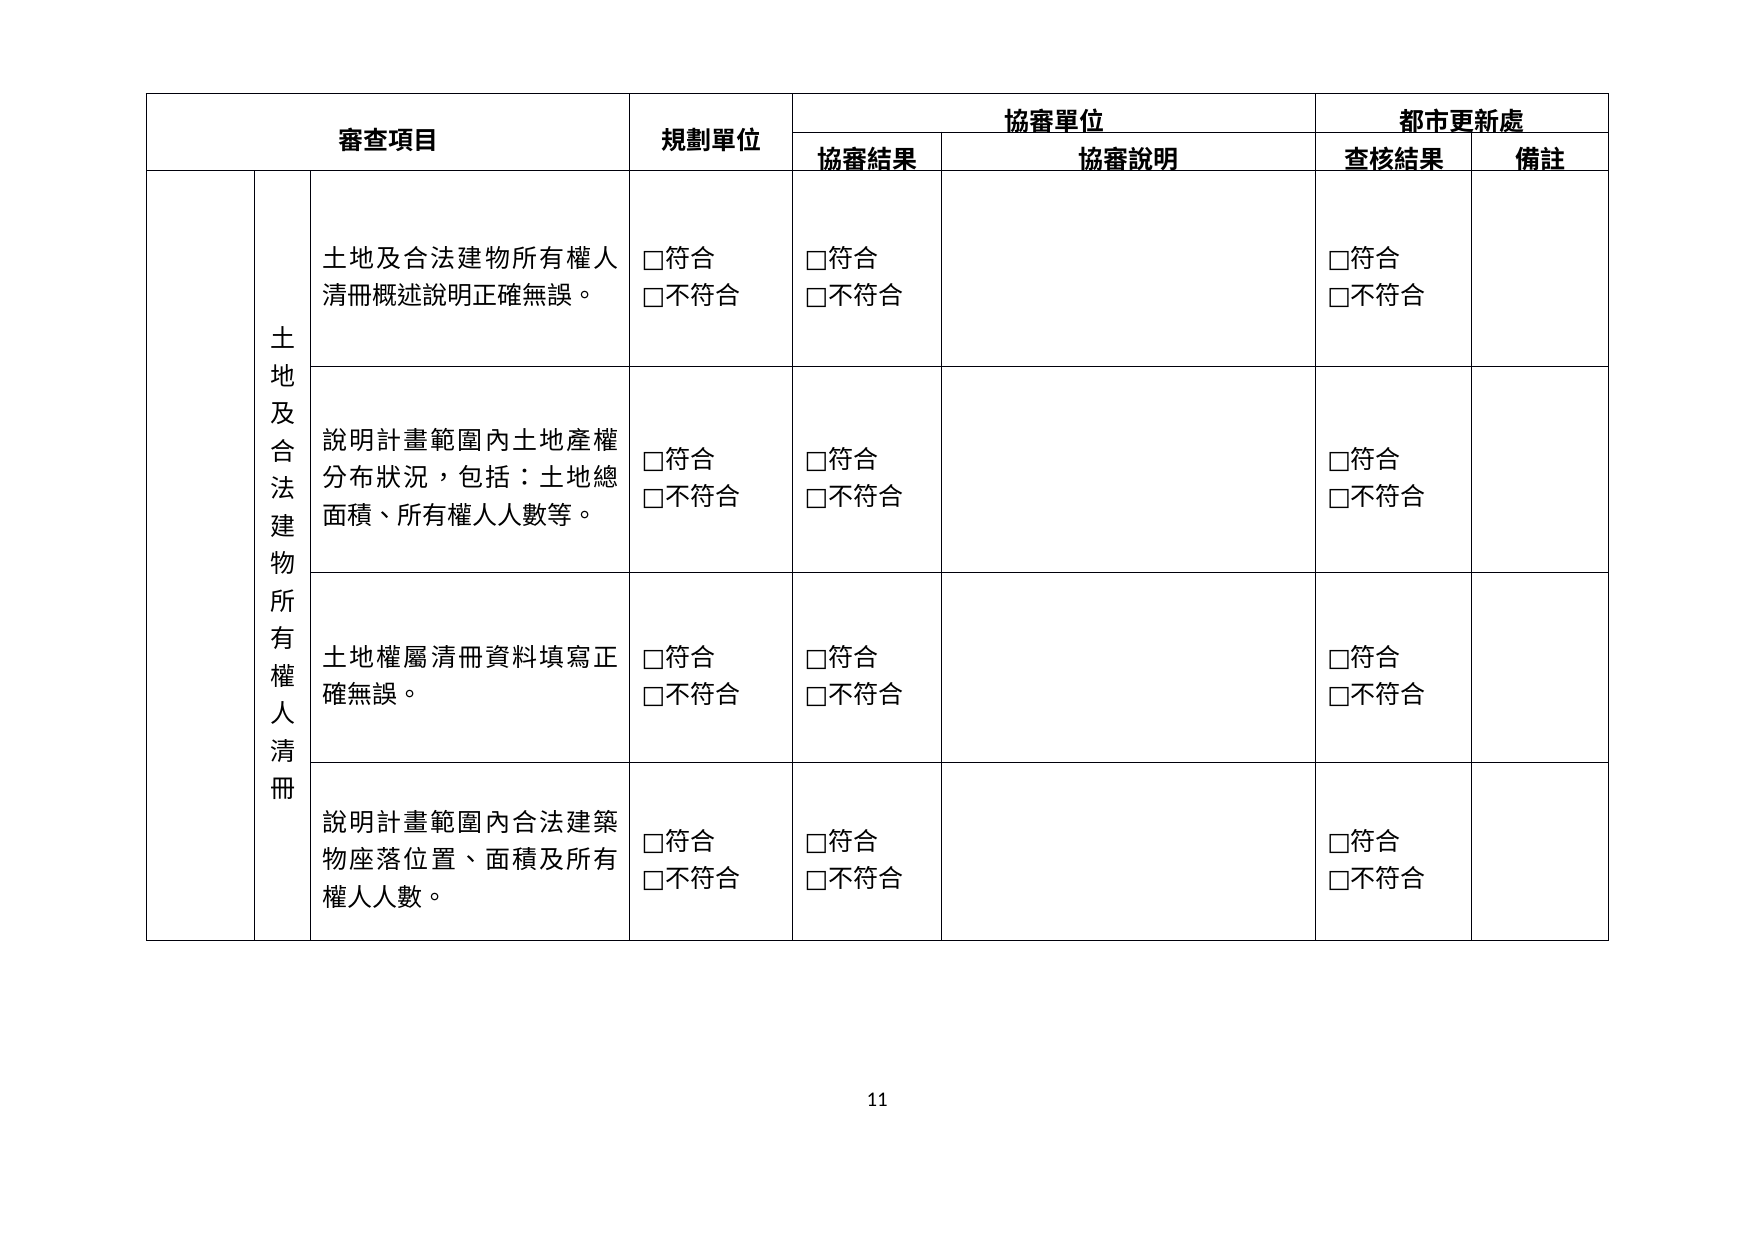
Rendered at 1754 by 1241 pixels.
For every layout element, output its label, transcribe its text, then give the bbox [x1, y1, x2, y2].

table_header 規劃單位 [630, 94, 792, 170]
table_cell □符合 □不符合 [793, 573, 941, 762]
table_cell 土地權屬清冊資料填寫正確無誤。 [311, 573, 629, 762]
table_cell 說明計畫範圍內土地產權分布狀況，包括：土地總面積、所有權人人數等。 [311, 367, 629, 572]
table_cell □符合 □不符合 [1316, 367, 1471, 572]
table_cell 查核結果 [1316, 133, 1471, 170]
table_cell 協審結果 [793, 133, 941, 170]
table_cell [147, 171, 254, 940]
table_cell 備註 [1472, 133, 1608, 170]
table_header 都市更新處 [1316, 94, 1608, 132]
table_cell □符合 □不符合 [793, 171, 941, 366]
table_cell [942, 171, 1315, 366]
table_cell [942, 763, 1315, 940]
table_cell □符合 □不符合 [630, 171, 792, 366]
table_cell [1472, 763, 1608, 940]
table_cell 說明計畫範圍內合法建築物座落位置、面積及所有權人人數。 [311, 763, 629, 940]
table_cell [942, 367, 1315, 572]
table_cell 協審說明 [942, 133, 1315, 170]
table_cell [1472, 573, 1608, 762]
table_cell [942, 573, 1315, 762]
table_cell 土地及合法建物所有權人清冊 [255, 171, 310, 940]
table_cell □符合 □不符合 [1316, 171, 1471, 366]
table_cell [1472, 367, 1608, 572]
table_cell □符合 □不符合 [1316, 573, 1471, 762]
table_header 審查項目 [147, 94, 629, 170]
table_cell 土地及合法建物所有權人清冊概述說明正確無誤。 [311, 171, 629, 366]
table_cell □符合 □不符合 [793, 763, 941, 940]
table_cell [1472, 171, 1608, 366]
table_cell □符合 □不符合 [630, 763, 792, 940]
table_cell □符合 □不符合 [630, 367, 792, 572]
table_cell □符合 □不符合 [793, 367, 941, 572]
table_cell □符合 □不符合 [630, 573, 792, 762]
table_cell □符合 □不符合 [1316, 763, 1471, 940]
table_header 協審單位 [793, 94, 1315, 132]
